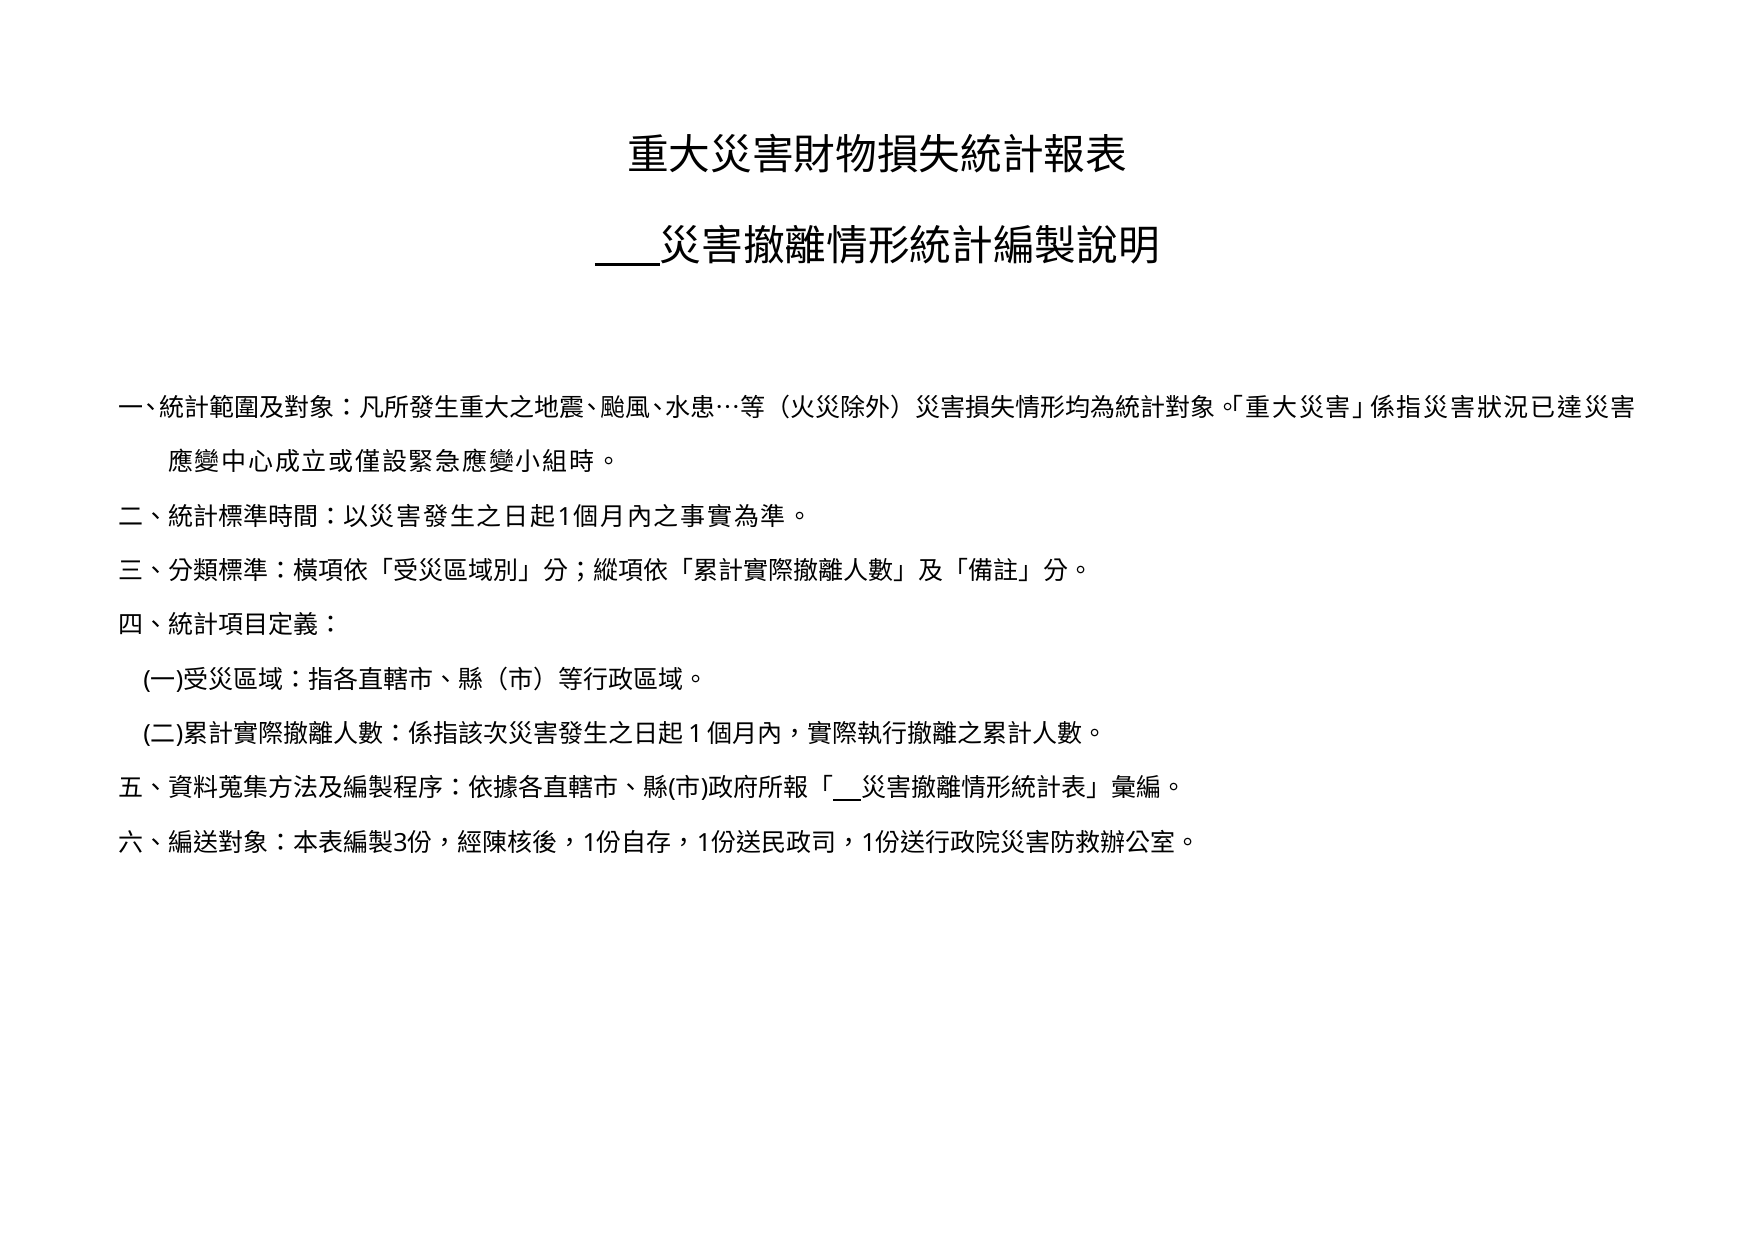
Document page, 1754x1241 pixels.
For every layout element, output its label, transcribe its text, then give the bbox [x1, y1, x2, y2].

text 重大災害財物損失統計報表 [118, 121, 1636, 181]
text 六、編送對象：本表編製3份，經陳核後，1份自存，1份送民政司，1份送行政院災害防救辦公室。 [118, 822, 1636, 858]
text (二)累計實際撤離人數：係指該次災害發生之日起1個月內，實際執行撤離之累計人數。 [143, 713, 1636, 750]
text (一)受災區域：指各直轄市、縣（市）等行政區域。 [143, 659, 1636, 695]
text 災害撤離情形統計編製說明 [118, 212, 1636, 272]
text 五、資料蒐集方法及編製程序：依據各直轄市、縣(市)政府所報「 災害撤離情形統計表」彙編。 [118, 768, 1636, 804]
text 三、分類標準：橫項依「受災區域別」分；縱項依「累計實際撤離人數」及「備註」分。 [118, 550, 1636, 587]
text 一、統計範圍及對象：凡所發生重大之地震、颱風、水患…等（火災除外）災害損失情形均為統計對象。「重大災害」係指災害狀況已達災害應變中心成立或僅設緊急應變小組時。 [118, 387, 1636, 478]
text 四、統計項目定義： [118, 605, 1636, 641]
text 二、統計標準時間：以災害發生之日起1個月內之事實為準。 [118, 496, 1636, 532]
